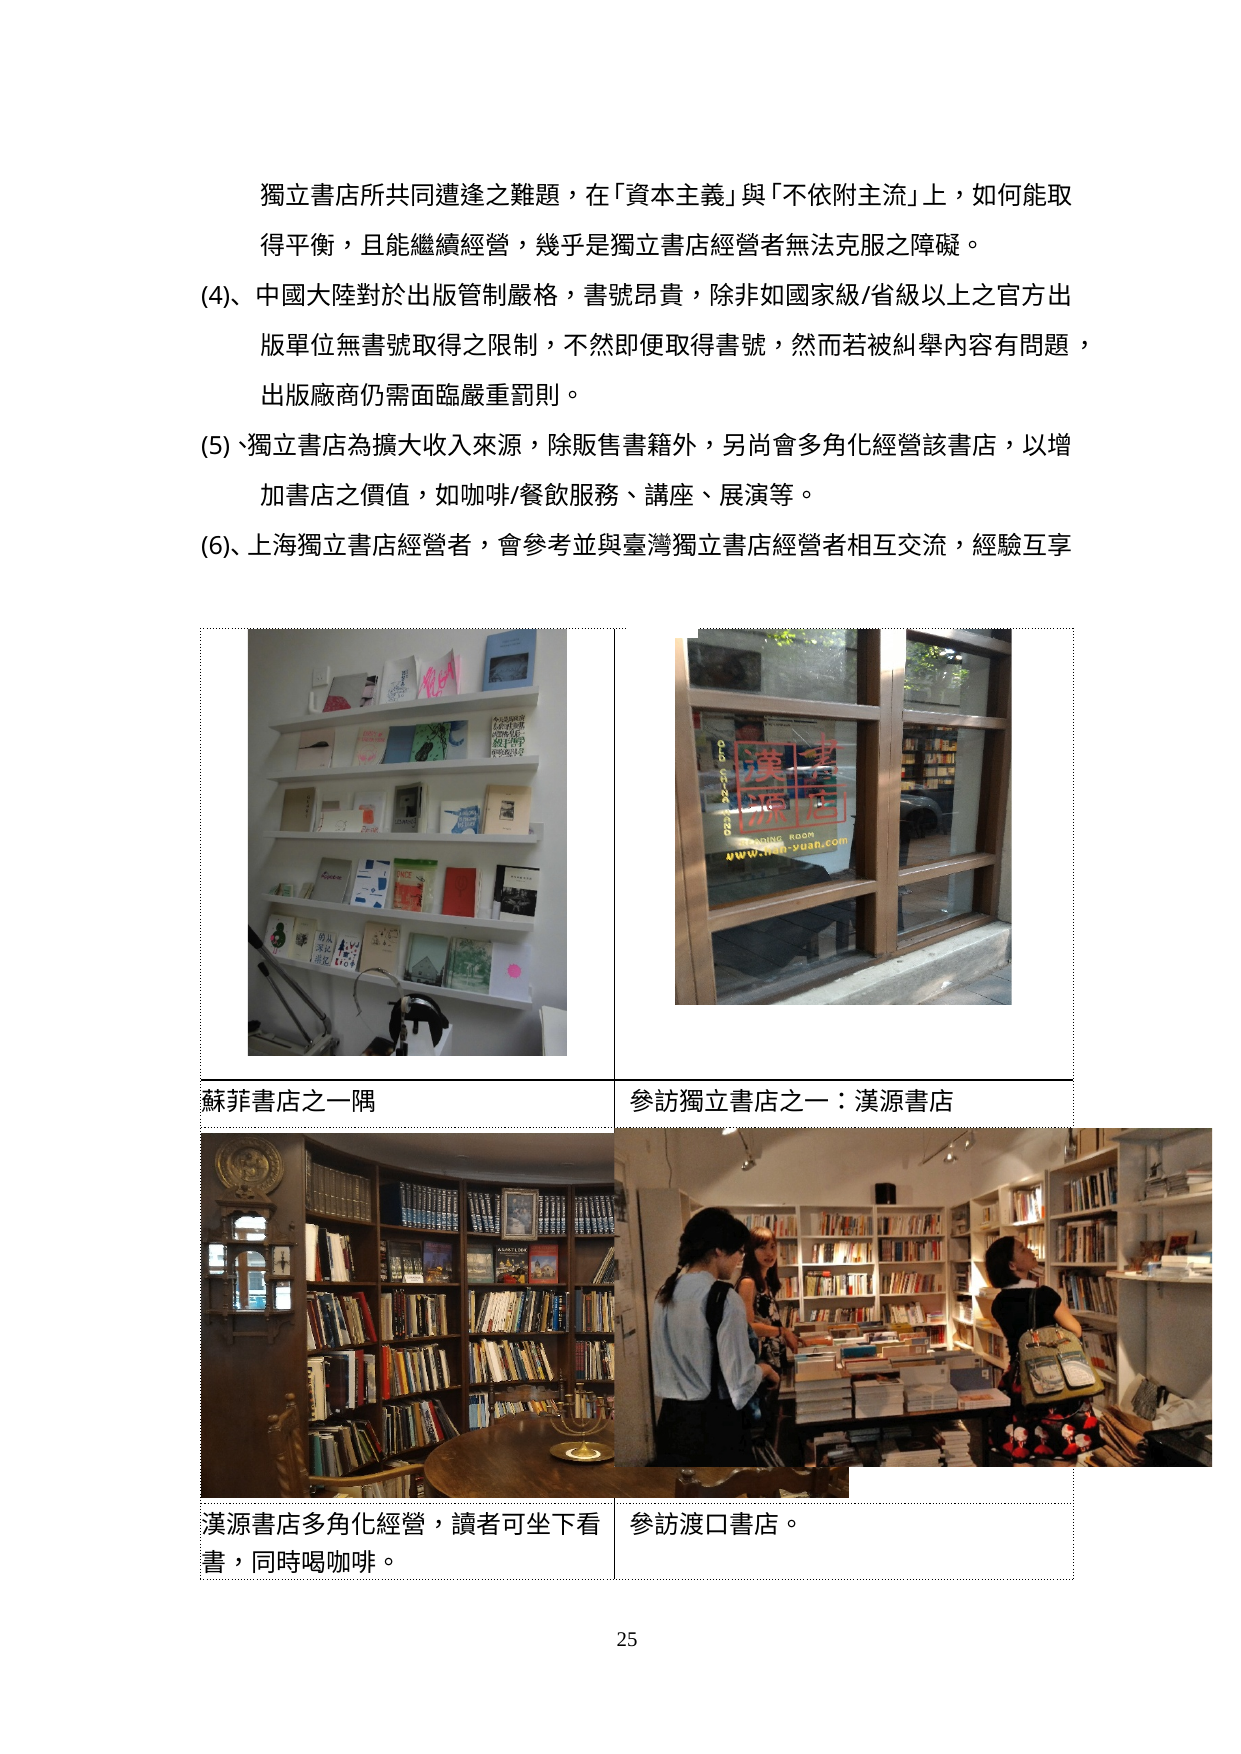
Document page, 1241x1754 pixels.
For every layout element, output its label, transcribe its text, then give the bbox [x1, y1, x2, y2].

picture [675, 629, 1012, 1005]
picture [247, 629, 567, 1056]
text (5)、獨立書店為擴大收入來源，除販售書籍外，另尚會多角化經營該書店，以增加書店之價值，如咖啡/餐飲服務、講座、展演等。 [201, 414, 1072, 514]
text (4)、中國大陸對於出版管制嚴格，書號昂貴，除非如國家級/省級以上之官方出版單位無書號取得之限制，不然即便取得書號，然而若被糾舉內容有問題，出版廠商仍需面臨嚴重罰則。 [201, 264, 1072, 414]
picture [201, 1128, 1213, 1498]
table_cell 參訪渡口書店。 [615, 1503, 1073, 1579]
table_cell [201, 1498, 614, 1503]
table_cell 蘇菲書店之一隅 [201, 1081, 614, 1127]
table_cell 漢源書店多角化經營，讀者可坐下看書，同時喝咖啡。 [201, 1503, 614, 1579]
table_cell [615, 1467, 1073, 1503]
table_header [615, 628, 1073, 1079]
text (3)、渡口書店在經營獨立實體書店，面臨困難主要為房租與收入，幾乎無法打平，即便已被視為鉅鹿路上之文化指標，但渡口書店之難題，也同為中國大陸獨立書店所共同遭逢之難題，在「資本主義」與「不依附主流」上，如何能取得平衡，且能繼續經營，幾乎是獨立書店經營者無法克服之障礙。 [201, 164, 1072, 264]
table_cell [201, 1127, 614, 1133]
table_cell 參訪獨立書店之一：漢源書店 [615, 1081, 1073, 1127]
table_header [201, 628, 614, 1079]
text (6)、上海獨立書店經營者，會參考並與臺灣獨立書店經營者相互交流，經驗互享。 [201, 514, 1072, 564]
